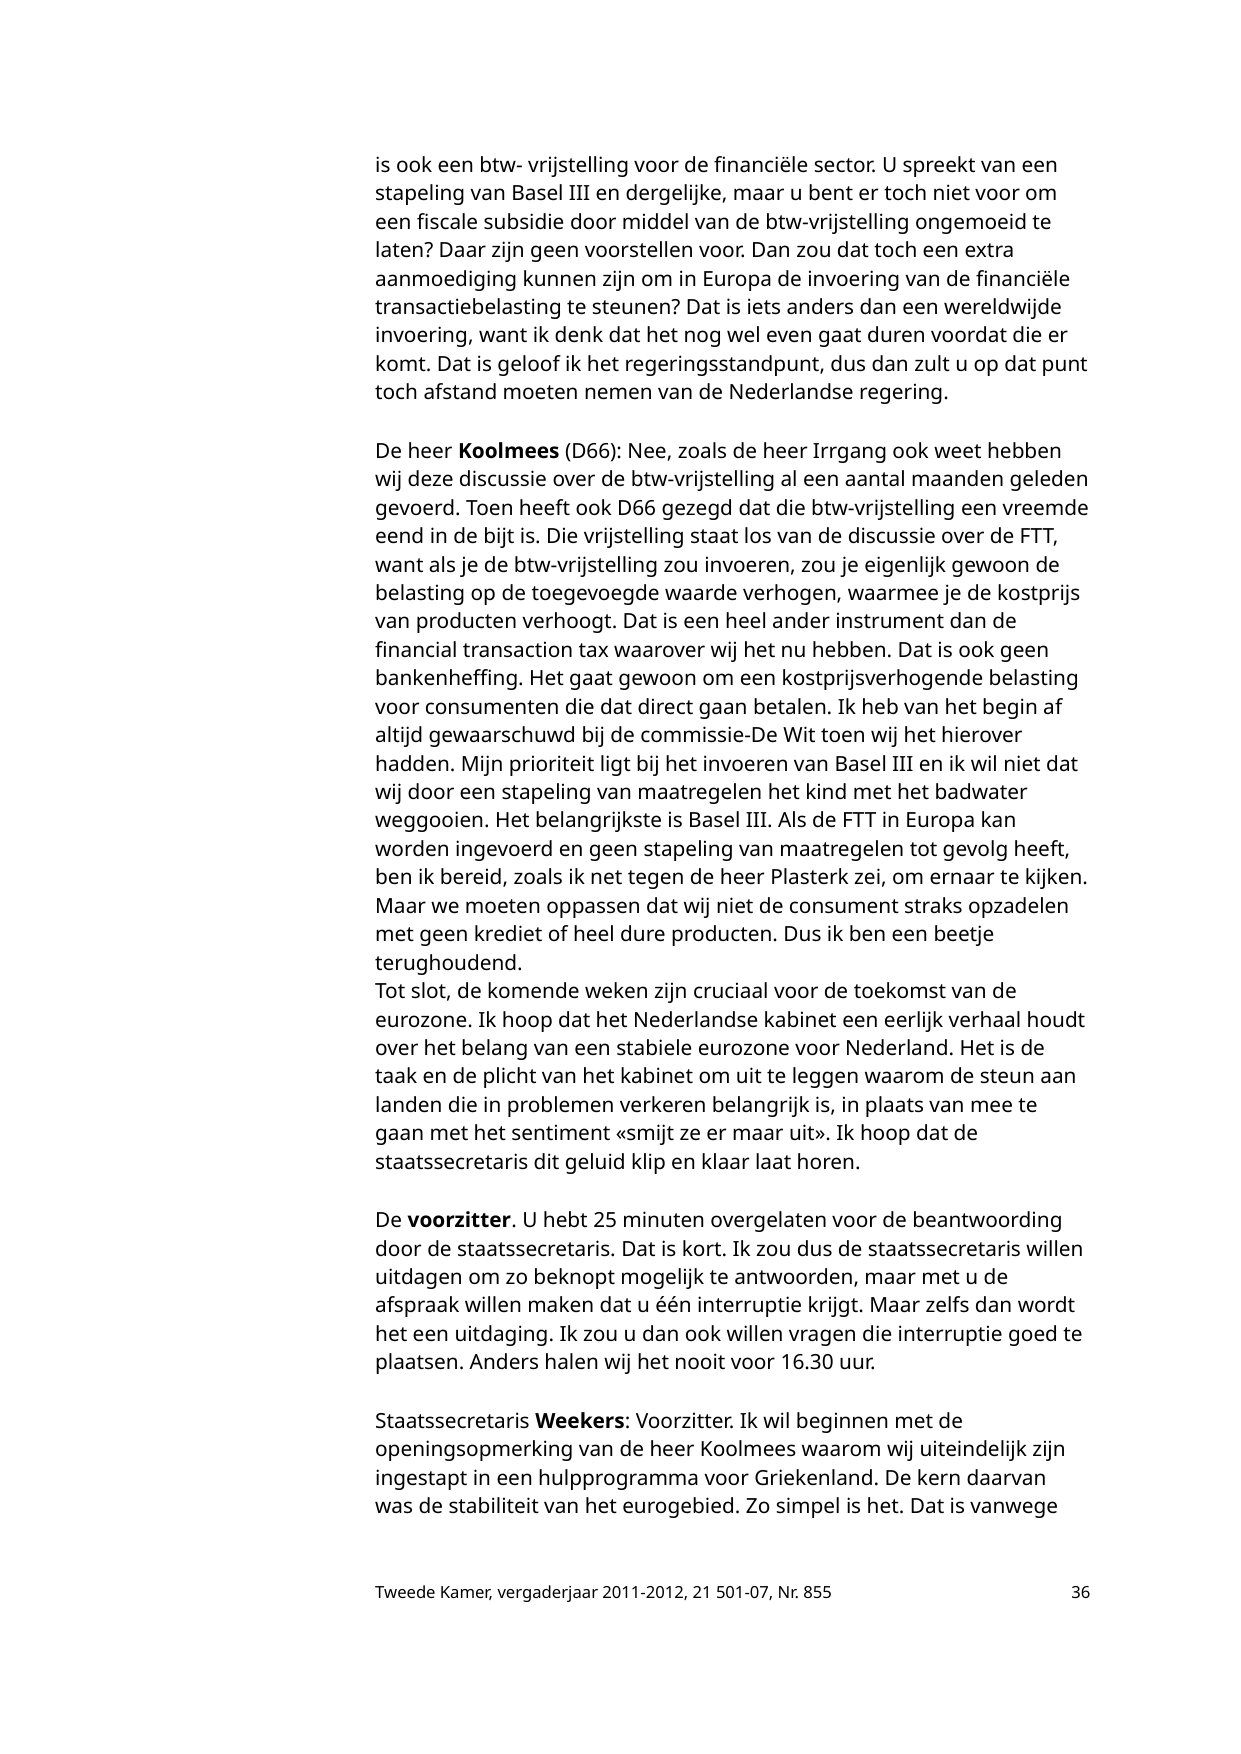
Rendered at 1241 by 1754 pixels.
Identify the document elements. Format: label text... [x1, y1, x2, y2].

text is ook een btw- vrijstelling voor de financiële sector. U spreekt van een stapeling van Basel III en dergelijke, maar u bent er toch niet voor om een fiscale subsidie door middel van de btw-vrijstelling ongemoeid te laten? Daar zijn geen voorstellen voor. Dan zou dat toch een extra aanmoediging kunnen zijn om in Europa de invoering van de financiële transactiebelasting te steunen? Dat is iets anders dan een wereldwijde invoering, want ik denk dat het nog wel even gaat duren voordat die er komt. Dat is geloof ik het regeringsstandpunt, dus dan zult u op dat punt toch afstand moeten nemen van de Nederlandse regering. [375, 150, 1090, 406]
text De heer Koolmees (D66): Nee, zoals de heer Irrgang ook weet hebben wij deze discussie over de btw-vrijstelling al een aantal maanden geleden gevoerd. Toen heeft ook D66 gezegd dat die btw-vrijstelling een vreemde eend in de bijt is. Die vrijstelling staat los van de discussie over de FTT, want als je de btw-vrijstelling zou invoeren, zou je eigenlijk gewoon de belasting op de toegevoegde waarde verhogen, waarmee je de kostprijs van producten verhoogt. Dat is een heel ander instrument dan de financial transaction tax waarover wij het nu hebben. Dat is ook geen bankenheffing. Het gaat gewoon om een kostprijsverhogende belasting voor consumenten die dat direct gaan betalen. Ik heb van het begin af altijd gewaarschuwd bij de commissie-De Wit toen wij het hierover hadden. Mijn prioriteit ligt bij het invoeren van Basel III en ik wil niet dat wij door een stapeling van maatregelen het kind met het badwater weggooien. Het belangrijkste is Basel III. Als de FTT in Europa kan worden ingevoerd en geen stapeling van maatregelen tot gevolg heeft, ben ik bereid, zoals ik net tegen de heer Plasterk zei, om ernaar te kijken. Maar we moeten oppassen dat wij niet de consument straks opzadelen met geen krediet of heel dure producten. Dus ik ben een beetje terughoudend. [375, 436, 1090, 976]
text De voorzitter. U hebt 25 minuten overgelaten voor de beantwoording door de staatssecretaris. Dat is kort. Ik zou dus de staatssecretaris willen uitdagen om zo beknopt mogelijk te antwoorden, maar met u de afspraak willen maken dat u één interruptie krijgt. Maar zelfs dan wordt het een uitdaging. Ik zou u dan ook willen vragen die interruptie goed te plaatsen. Anders halen wij het nooit voor 16.30 uur. [375, 1205, 1090, 1376]
text Staatssecretaris Weekers: Voorzitter. Ik wil beginnen met de openingsopmerking van de heer Koolmees waarom wij uiteindelijk zijn ingestapt in een hulpprogramma voor Griekenland. De kern daarvan was de stabiliteit van het eurogebied. Zo simpel is het. Dat is vanwege [375, 1406, 1090, 1520]
text Tot slot, de komende weken zijn cruciaal voor de toekomst van de eurozone. Ik hoop dat het Nederlandse kabinet een eerlijk verhaal houdt over het belang van een stabiele eurozone voor Nederland. Het is de taak en de plicht van het kabinet om uit te leggen waarom de steun aan landen die in problemen verkeren belangrijk is, in plaats van mee te gaan met het sentiment «smijt ze er maar uit». Ik hoop dat de staatssecretaris dit geluid klip en klaar laat horen. [375, 976, 1090, 1175]
